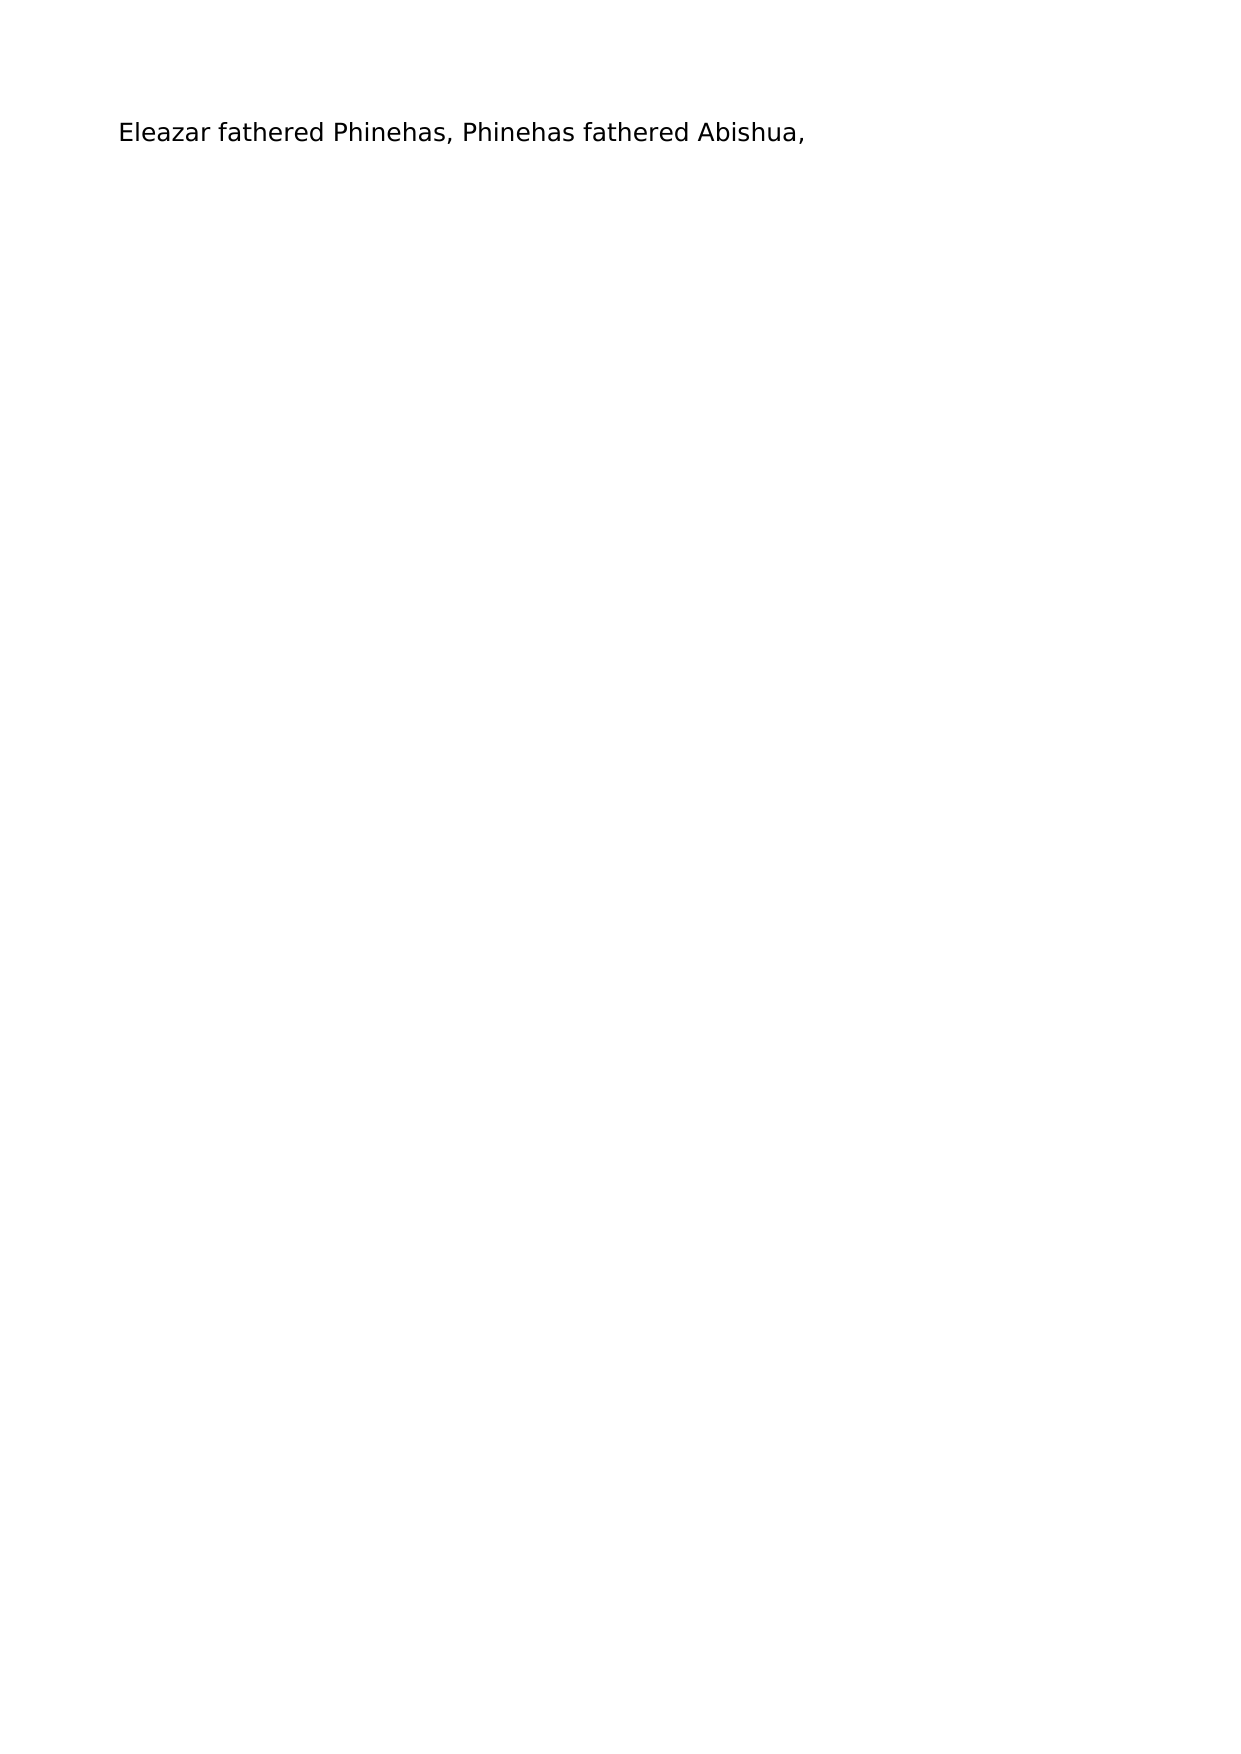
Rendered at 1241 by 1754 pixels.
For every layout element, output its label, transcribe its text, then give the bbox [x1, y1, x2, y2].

text Eleazar fathered Phinehas, Phinehas fathered Abishua, [118, 118, 1122, 147]
